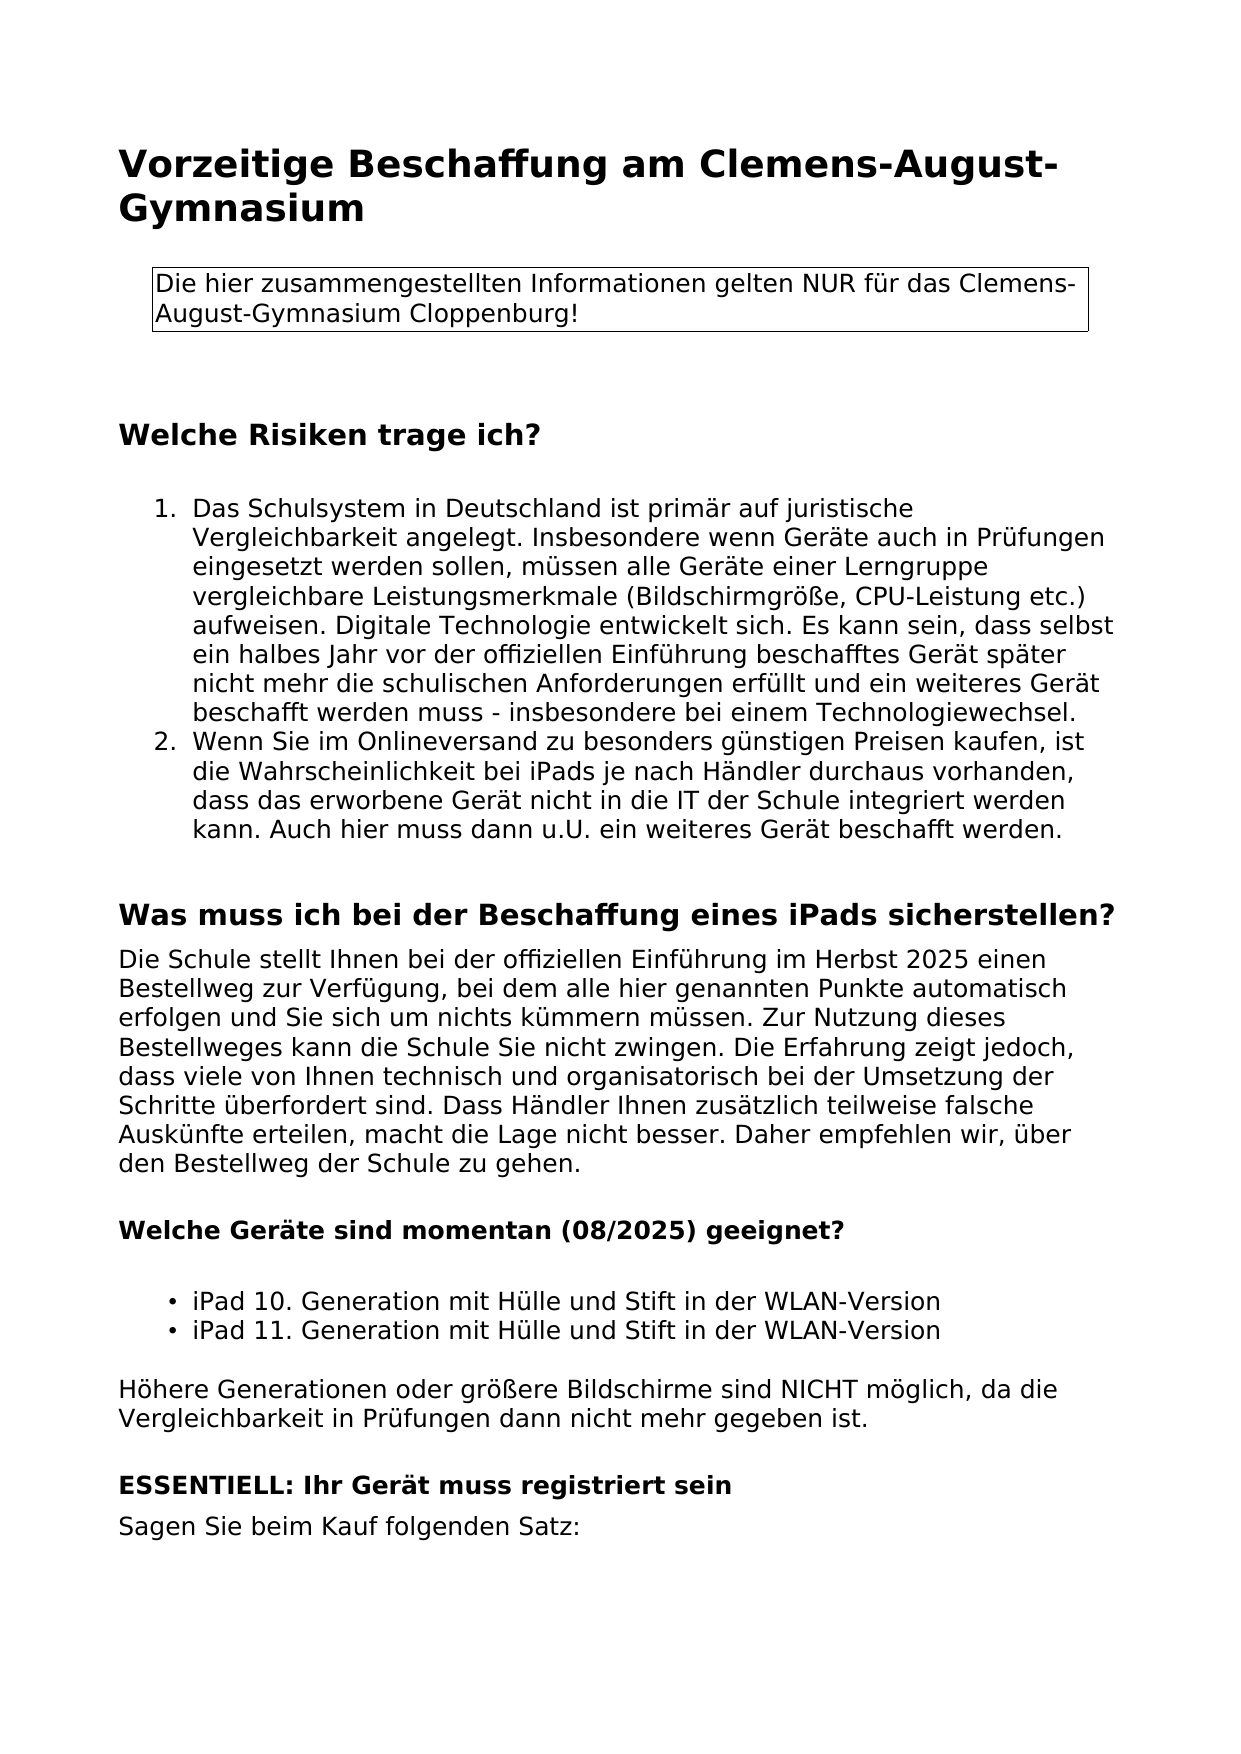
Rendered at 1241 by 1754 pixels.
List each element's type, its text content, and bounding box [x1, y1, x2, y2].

list iPad 11. Generation mit Hülle und Stift in der WLAN-Version [177, 1316, 1122, 1346]
subtitle Welche Geräte sind momentan (08/2025) geeignet? [118, 1216, 1122, 1245]
subtitle Vorzeitige Beschaffung am Clemens-August-Gymnasium [118, 143, 1122, 230]
list iPad 10. Generation mit Hülle und Stift in der WLAN-Version [177, 1287, 1122, 1316]
list Das Schulsystem in Deutschland ist primär auf juristische Vergleichbarkeit angelegt. Insbesondere wenn Geräte auch in Prüfungen eingesetzt werden sollen, müssen alle Geräte einer Lerngruppe vergleichbare Leistungsmerkmale (Bildschirmgröße, CPU-Leistung etc.) aufweisen. Digitale Technologie entwickelt sich. Es kann sein, dass selbst ein halbes Jahr vor der offiziellen Einführung beschafftes Gerät später nicht mehr die schulischen Anforderungen erfüllt und ein weiteres Gerät beschafft werden muss - insbesondere bei einem Technologiewechsel. [177, 494, 1122, 728]
list Wenn Sie im Onlineversand zu besonders günstigen Preisen kaufen, ist die Wahrscheinlichkeit bei iPads je nach Händler durchaus vorhanden, dass das erworbene Gerät nicht in die IT der Schule integriert werden kann. Auch hier muss dann u.U. ein weiteres Gerät beschafft werden. [177, 728, 1122, 844]
text Die Schule stellt Ihnen bei der offiziellen Einführung im Herbst 2025 einen Bestellweg zur Verfügung, bei dem alle hier genannten Punkte automatisch erfolgen und Sie sich um nichts kümmern müssen. Zur Nutzung dieses Bestellweges kann die Schule Sie nicht zwingen. Die Erfahrung zeigt jedoch, dass viele von Ihnen technisch und organisatorisch bei der Umsetzung der Schritte überfordert sind. Dass Händler Ihnen zusätzlich teilweise falsche Auskünfte erteilen, macht die Lage nicht besser. Daher empfehlen wir, über den Bestellweg der Schule zu gehen. [118, 945, 1122, 1178]
subtitle Welche Risiken trage ich? [118, 418, 1122, 452]
subtitle Was muss ich bei der Beschaffung eines iPads sicherstellen? [118, 899, 1122, 933]
table_header Die hier zusammengestellten Informationen gelten NUR für das Clemens-August-Gymnasium Cloppenburg! [153, 268, 1088, 331]
text Höhere Generationen oder größere Bildschirme sind NICHT möglich, da die Vergleichbarkeit in Prüfungen dann nicht mehr gegeben ist. [118, 1375, 1122, 1433]
subtitle ESSENTIELL: Ihr Gerät muss registriert sein [118, 1471, 1122, 1500]
text Sagen Sie beim Kauf folgenden Satz: [118, 1512, 1122, 1542]
